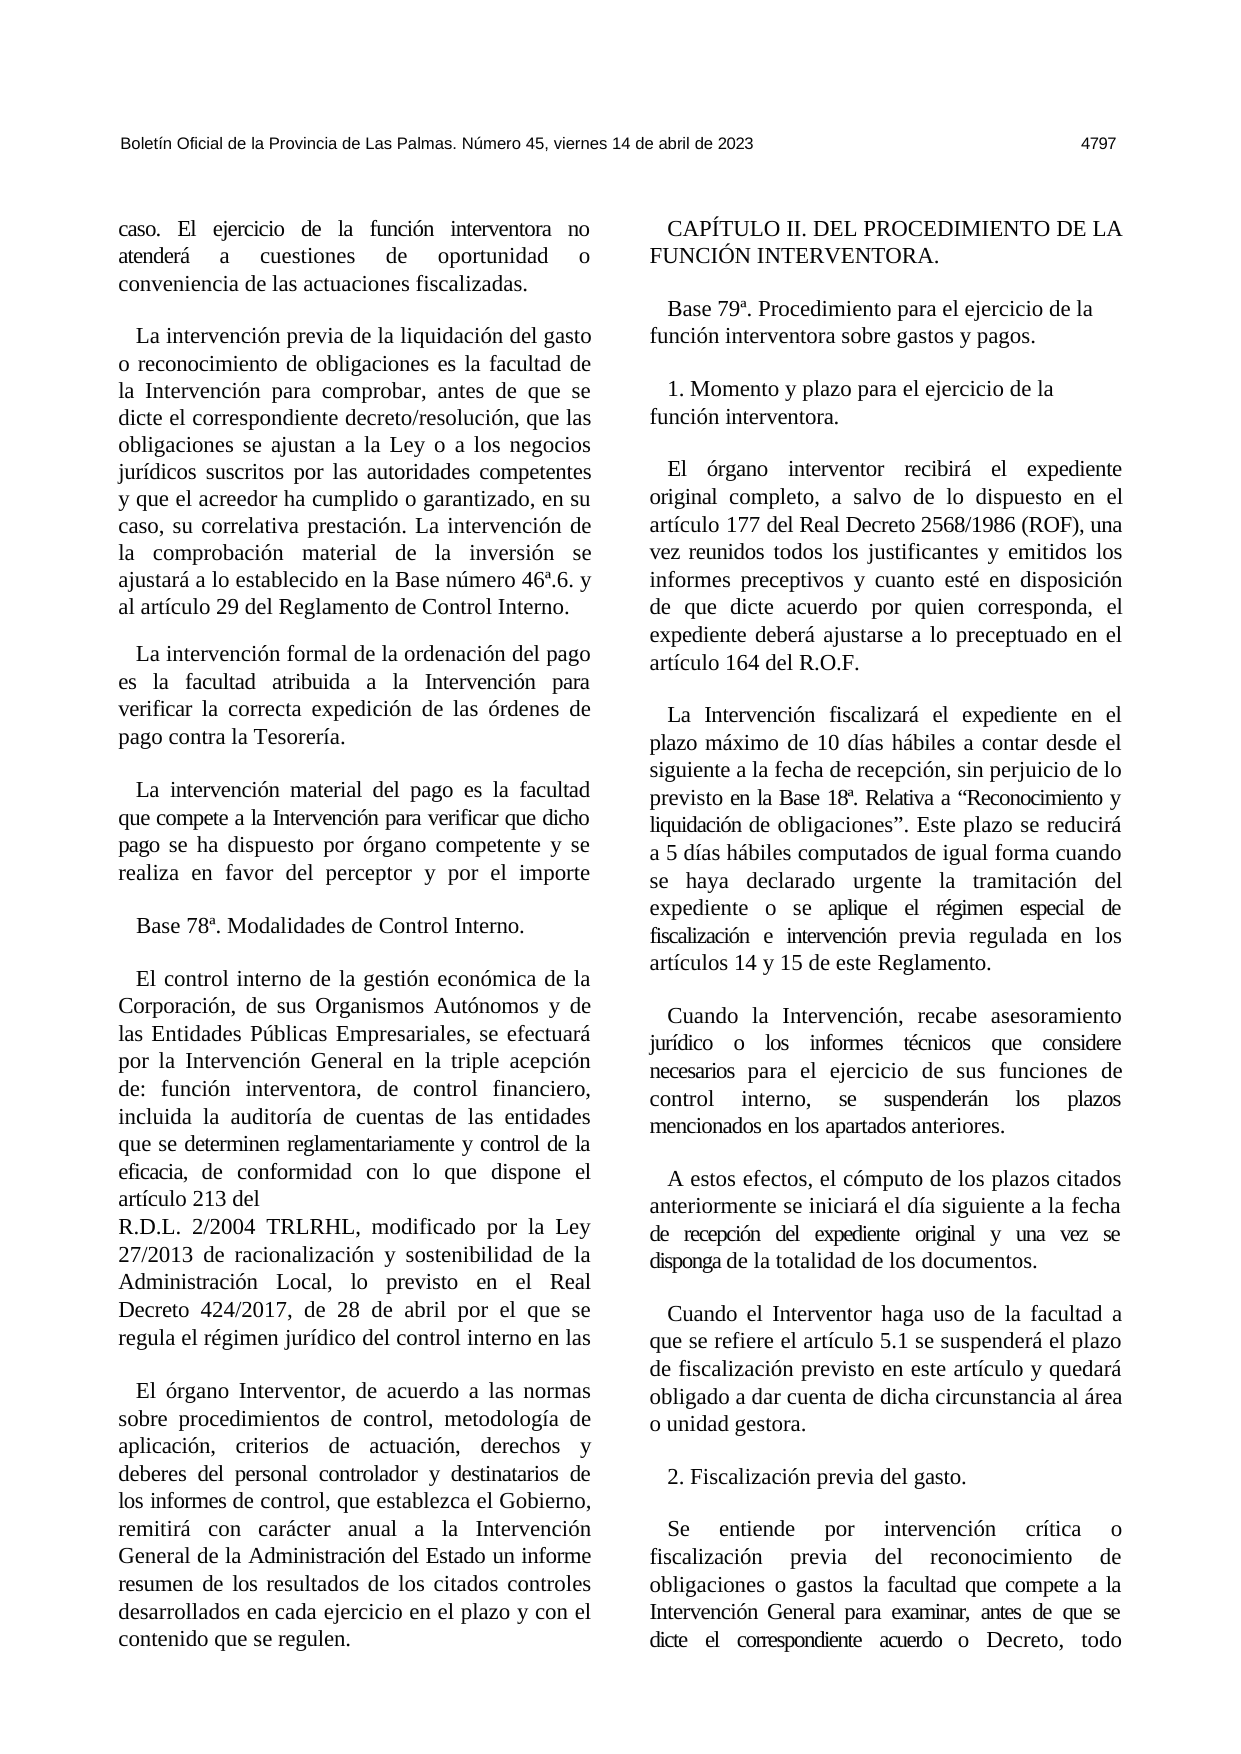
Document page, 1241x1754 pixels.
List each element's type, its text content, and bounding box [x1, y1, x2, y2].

text A estos efectos, el cómputo de los plazos citados anteriormente se iniciará el día siguiente a la fecha de recepción del expediente original y una vez se disponga de la totalidad de los documentos. [649, 1165, 1122, 1274]
text 2. Fiscalización previa del gasto. [667, 1463, 969, 1489]
text R.D.L. 2/2004 TRLRHL, modificado por la Ley 27/2013 de racionalización y sostenibilidad de la Administración Local, lo previsto en el Real Decreto 424/2017, de 28 de abril por el que se regula el régimen jurídico del control interno en las entidades del Sector Público Local y estas Bases. [118, 1213, 591, 1353]
text La intervención material del pago es la facultad que compete a la Intervención para verificar que dicho pago se ha dispuesto por órgano competente y se realiza en favor del perceptor y por el importe establecido. [118, 776, 591, 888]
text La Intervención fiscalizará el expediente en el plazo máximo de 10 días hábiles a contar desde el siguiente a la fecha de recepción, sin perjuicio de lo previsto en la Base 18ª. Relativa a “Reconocimiento y liquidación de obligaciones”. Este plazo se reducirá a 5 días hábiles computados de igual forma cuando se haya declarado urgente la tramitación del expediente o se aplique el régimen especial de fiscalización e intervención previa regulada en los artículos 14 y 15 de este Reglamento. [649, 701, 1122, 976]
text Boletín Oficial de la Provincia de Las Palmas. Número 45, viernes 14 de abril de 2023 [120, 134, 756, 153]
text El órgano Interventor, de acuerdo a las normas sobre procedimientos de control, metodología de aplicación, criterios de actuación, derechos y deberes del personal controlador y destinatarios de los informes de control, que establezca el Gobierno, remitirá con carácter anual a la Intervención General de la Administración del Estado un informe resumen de los resultados de los citados controles desarrollados en cada ejercicio en el plazo y con el contenido que se regulen. [118, 1377, 592, 1652]
text La intervención formal de la ordenación del pago es la facultad atribuida a la Intervención para verificar la correcta expedición de las órdenes de pago contra la Tesorería. [118, 640, 591, 749]
text CAPÍTULO II. DEL PROCEDIMIENTO DE LA FUNCIÓN INTERVENTORA. [649, 215, 1124, 269]
text 4797 [1081, 134, 1120, 153]
text El órgano interventor recibirá el expediente original completo, a salvo de lo dispuesto en el artículo 177 del Real Decreto 2568/1986 (ROF), una vez reunidos todos los justificantes y emitidos los informes preceptivos y cuanto esté en disposición de que dicte acuerdo por quien corresponda, el expediente deberá ajustarse a lo preceptuado en el artículo 164 del R.O.F. [649, 455, 1123, 675]
text Base 79ª. Procedimiento para el ejercicio de la función interventora sobre gastos y pagos. [649, 295, 1124, 349]
text Cuando el Interventor haga uso de la facultad a que se refiere el artículo 5.1 se suspenderá el plazo de fiscalización previsto en este artículo y quedará obligado a dar cuenta de dicha circunstancia al área o unidad gestora. [649, 1300, 1122, 1437]
text Base 78ª. Modalidades de Control Interno. [136, 912, 528, 938]
text La intervención previa de la liquidación del gasto o reconocimiento de obligaciones es la facultad de la Intervención para comprobar, antes de que se dicte el correspondiente decreto/resolución, que las obligaciones se ajustan a la Ley o a los negocios jurídicos suscritos por las autoridades competentes y que el acreedor ha cumplido o garantizado, en su caso, su correlativa prestación. La intervención de la comprobación material de la inversión se ajustará a lo establecido en la Base número 46ª.6. y al artículo 29 del Reglamento de Control Interno. [118, 322, 592, 620]
text Cuando la Intervención, recabe asesoramiento jurídico o los informes técnicos que considere necesarios para el ejercicio de sus funciones de control interno, se suspenderán los plazos mencionados en los apartados anteriores. [649, 1002, 1122, 1138]
text Se entiende por intervención crítica o fiscalización previa del reconocimiento de obligaciones o gastos la facultad que compete a la Intervención General para examinar, antes de que se dicte el correspondiente acuerdo o Decreto, todo expediente o documento en que se [649, 1516, 1122, 1654]
text El control interno de la gestión económica de la Corporación, de sus Organismos Autónomos y de las Entidades Públicas Empresariales, se efectuará por la Intervención General en la triple acepción de: función interventora, de control financiero, incluida la auditoría de cuentas de las entidades que se determinen reglamentariamente y control de la eficacia, de conformidad con lo que dispone el artículo 213 del [118, 965, 591, 1212]
text 1. Momento y plazo para el ejercicio de la función interventora. [649, 375, 1124, 429]
text caso. El ejercicio de la función interventora no atenderá a cuestiones de oportunidad o conveniencia de las actuaciones fiscalizadas. [118, 215, 591, 296]
